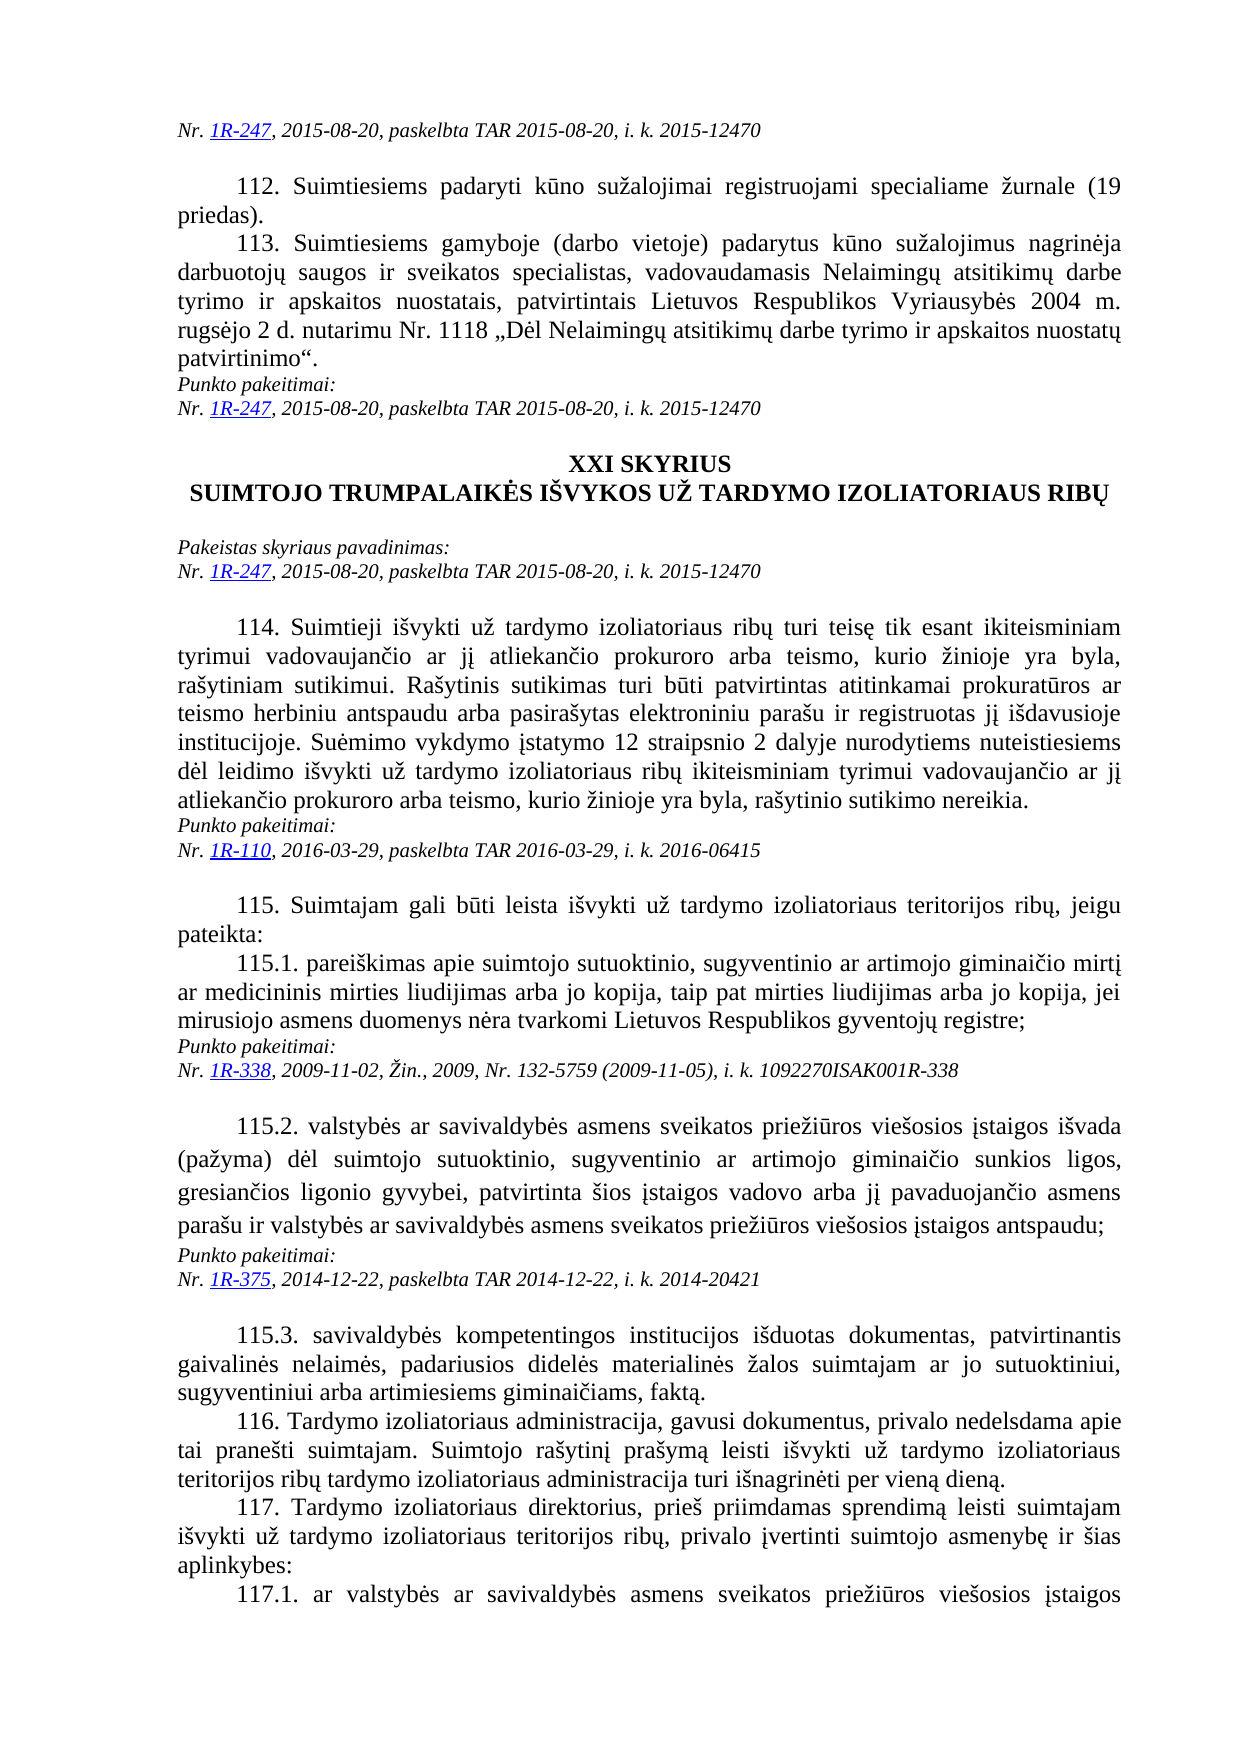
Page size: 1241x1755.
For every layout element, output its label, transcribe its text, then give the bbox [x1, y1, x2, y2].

text 114. Suimtieji išvykti už tardymo izoliatoriaus ribų turi teisę tik esant ikiteisminiam tyrimui vadovaujančio ar jį atliekančio prokuroro arba teismo, kurio žinioje yra byla, rašytiniam sutikimui. Rašytinis sutikimas turi būti patvirtintas atitinkamai prokuratūros ar teismo herbiniu antspaudu arba pasirašytas elektroniniu parašu ir registruotas jį išdavusioje institucijoje. Suėmimo vykdymo įstatymo 12 straipsnio 2 dalyje nurodytiems nuteistiesiems dėl leidimo išvykti už tardymo izoliatoriaus ribų ikiteisminiam tyrimui vadovaujančio ar jį atliekančio prokuroro arba teismo, kurio žinioje yra byla, rašytinio sutikimo nereikia. [177, 612, 1122, 813]
text 117.1. ar valstybės ar savivaldybės asmens sveikatos priežiūros viešosios įstaigos [177, 1579, 1122, 1607]
text SUIMTOJO TRUMPALAIKĖS IŠVYKOS UŽ TARDYMO IZOLIATORIAUS RIBŲ [177, 478, 1122, 507]
text 112. Suimtiesiems padaryti kūno sužalojimai registruojami specialiame žurnale (19 priedas). [177, 171, 1122, 228]
text Nr. 1R-110, 2016-03-29, paskelbta TAR 2016-03-29, i. k. 2016-06415 [177, 837, 1122, 862]
text XXI SKYRIUS [177, 449, 1122, 478]
text Nr. 1R-375, 2014-12-22, paskelbta TAR 2014-12-22, i. k. 2014-20421 [177, 1267, 1122, 1291]
text Nr. 1R-247, 2015-08-20, paskelbta TAR 2015-08-20, i. k. 2015-12470 [177, 118, 1122, 142]
text Nr. 1R-247, 2015-08-20, paskelbta TAR 2015-08-20, i. k. 2015-12470 [177, 559, 1122, 583]
text 117. Tardymo izoliatoriaus direktorius, prieš priimdamas sprendimą leisti suimtajam išvykti už tardymo izoliatoriaus teritorijos ribų, privalo įvertinti suimtojo asmenybę ir šias aplinkybes: [177, 1492, 1122, 1579]
text 113. Suimtiesiems gamyboje (darbo vietoje) padarytus kūno sužalojimus nagrinėja darbuotojų saugos ir sveikatos specialistas, vadovaudamasis Nelaimingų atsitikimų darbe tyrimo ir apskaitos nuostatais, patvirtintais Lietuvos Respublikos Vyriausybės 2004 m. rugsėjo 2 d. nutarimu Nr. 1118 „Dėl Nelaimingų atsitikimų darbe tyrimo ir apskaitos nuostatų patvirtinimo“. [177, 228, 1122, 372]
text 115.3. savivaldybės kompetentingos institucijos išduotas dokumentas, patvirtinantis gaivalinės nelaimės, padariusios didelės materialinės žalos suimtajam ar jo sutuoktiniui, sugyventiniui arba artimiesiems giminaičiams, faktą. [177, 1320, 1122, 1406]
text 115.2. valstybės ar savivaldybės asmens sveikatos priežiūros viešosios įstaigos išvada (pažyma) dėl suimtojo sutuoktinio, sugyventinio ar artimojo giminaičio sunkios ligos, gresiančios ligonio gyvybei, patvirtinta šios įstaigos vadovo arba jį pavaduojančio asmens parašu ir valstybės ar savivaldybės asmens sveikatos priežiūros viešosios įstaigos antspaudu; [177, 1111, 1122, 1239]
text 115.1. pareiškimas apie suimtojo sutuoktinio, sugyventinio ar artimojo giminaičio mirtį ar medicininis mirties liudijimas arba jo kopija, taip pat mirties liudijimas arba jo kopija, jei mirusiojo asmens duomenys nėra tvarkomi Lietuvos Respublikos gyventojų registre; [177, 948, 1122, 1034]
text Punkto pakeitimai: [177, 1034, 1122, 1058]
text 115. Suimtajam gali būti leista išvykti už tardymo izoliatoriaus teritorijos ribų, jeigu pateikta: [177, 890, 1122, 948]
text Punkto pakeitimai: [177, 813, 1122, 837]
text 116. Tardymo izoliatoriaus administracija, gavusi dokumentus, privalo nedelsdama apie tai pranešti suimtajam. Suimtojo rašytinį prašymą leisti išvykti už tardymo izoliatoriaus teritorijos ribų tardymo izoliatoriaus administracija turi išnagrinėti per vieną dieną. [177, 1406, 1122, 1492]
text Punkto pakeitimai: [177, 372, 1122, 396]
text Nr. 1R-247, 2015-08-20, paskelbta TAR 2015-08-20, i. k. 2015-12470 [177, 396, 1122, 420]
text Nr. 1R-338, 2009-11-02, Žin., 2009, Nr. 132-5759 (2009-11-05), i. k. 1092270ISAK001R-338 [177, 1058, 1122, 1082]
text Pakeistas skyriaus pavadinimas: [177, 535, 1122, 559]
text Punkto pakeitimai: [177, 1243, 1122, 1267]
